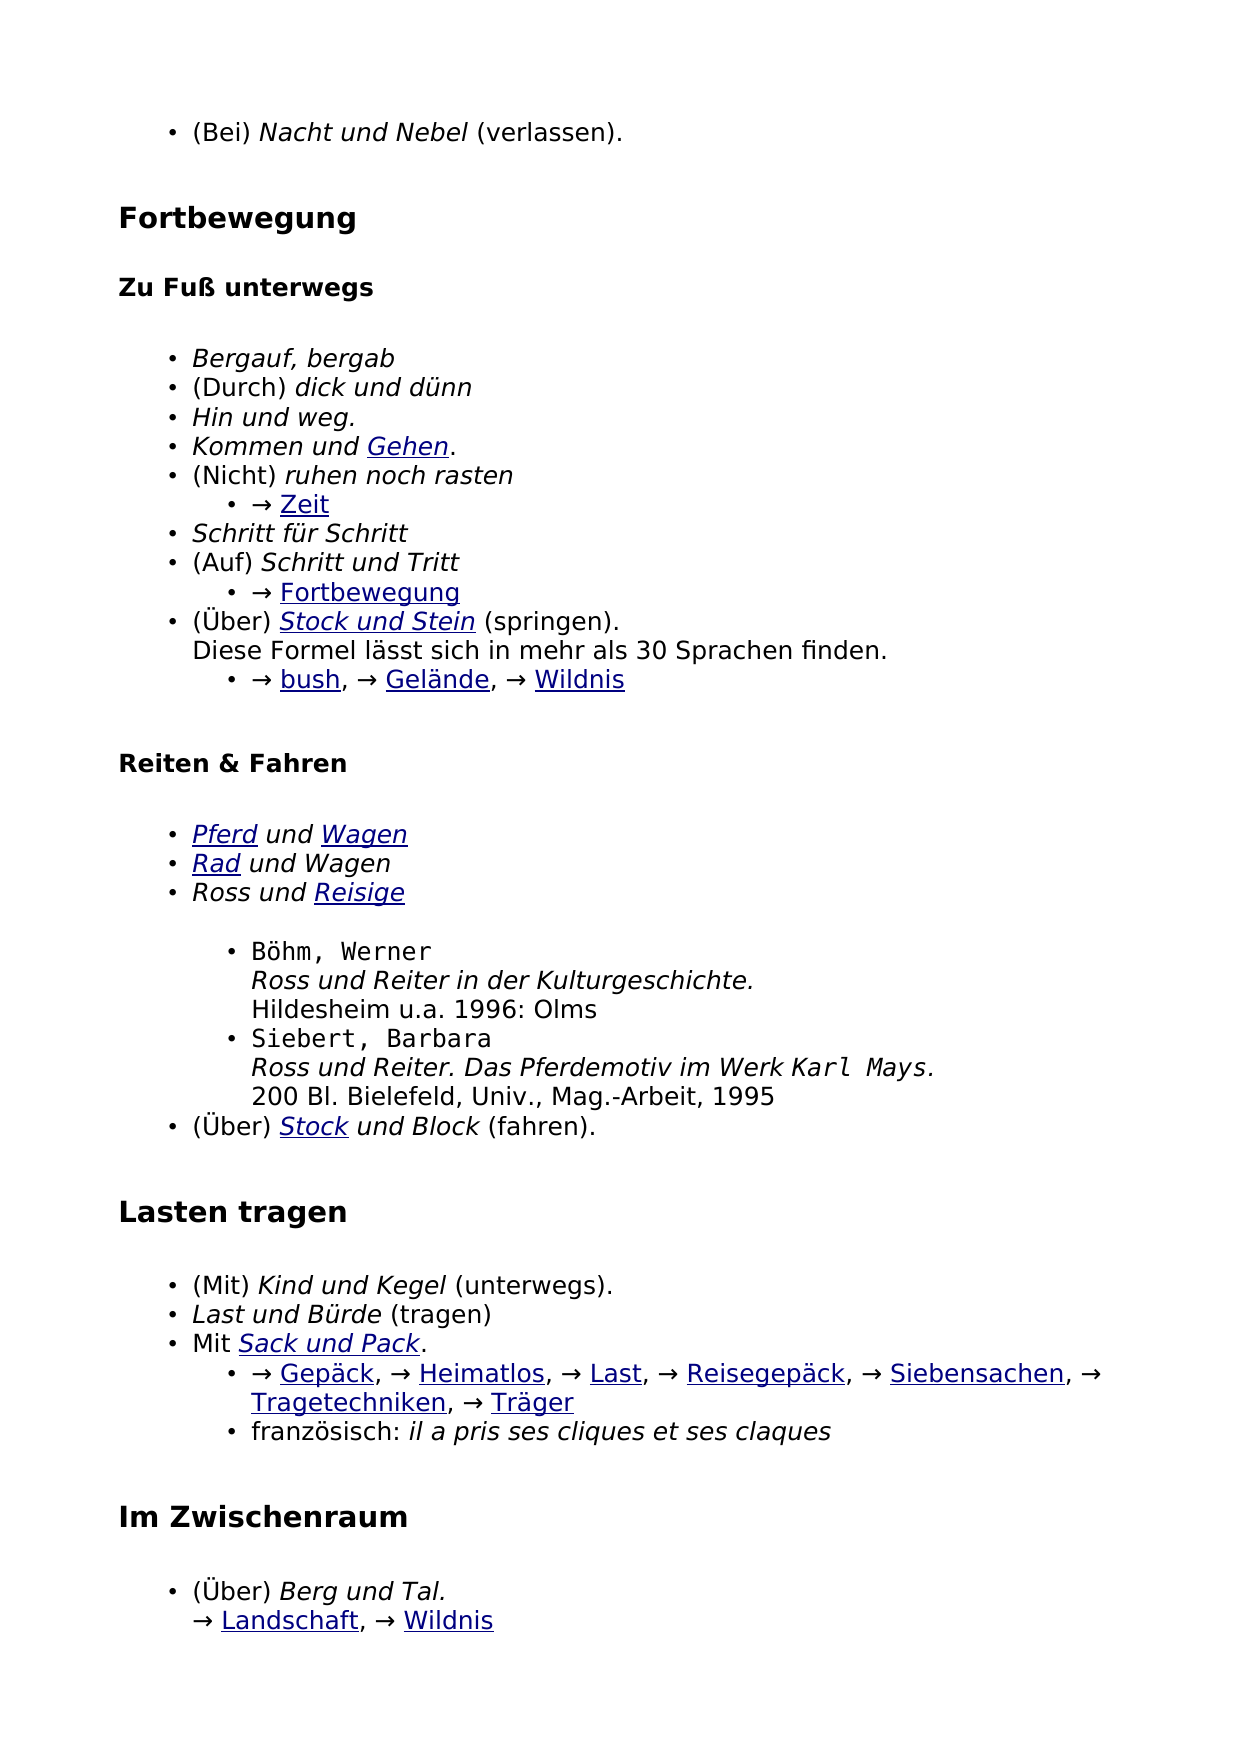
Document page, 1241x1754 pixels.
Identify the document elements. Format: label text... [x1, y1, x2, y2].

list Last und Bürde (tragen) [177, 1300, 1122, 1329]
list → Fortbewegung [236, 578, 1122, 607]
list Bergauf, bergab [177, 344, 1122, 373]
list → Gepäck, → Heimatlos, → Last, → Reisegepäck, → Siebensachen, → Tragetechniken, → Träger [236, 1359, 1122, 1417]
list → Zeit [236, 490, 1122, 519]
list (Über) Berg und Tal. → Landschaft, → Wildnis [177, 1577, 1122, 1635]
list (Bei) Nacht und Nebel (verlassen). [177, 118, 1122, 147]
subtitle Fortbewegung [118, 202, 1122, 236]
list Pferd und Wagen [177, 820, 1122, 849]
list Hin und weg. [177, 403, 1122, 432]
subtitle Zu Fuß unterwegs [118, 273, 1122, 302]
list Mit Sack und Pack. [177, 1329, 1122, 1359]
list Kommen und Gehen. [177, 432, 1122, 461]
list Böhm, Werner Ross und Reiter in der Kulturgeschichte. Hildesheim u.a. 1996: Olms [236, 937, 1122, 1024]
list Ross und Reisige [177, 878, 1122, 937]
list (Mit) Kind und Kegel (unterwegs). [177, 1271, 1122, 1300]
list → bush, → Gelände, → Wildnis [236, 665, 1122, 694]
list (Durch) dick und dünn [177, 373, 1122, 403]
list (Über) Stock und Block (fahren). [177, 1112, 1122, 1141]
list Schritt für Schritt [177, 519, 1122, 548]
list Siebert, Barbara Ross und Reiter. Das Pferdemotiv im Werk Karl Mays. 200 Bl. Bielefeld, Univ., Mag.-Arbeit, 1995 [236, 1024, 1122, 1112]
subtitle Lasten tragen [118, 1195, 1122, 1229]
list (Über) Stock und Stein (springen). Diese Formel lässt sich in mehr als 30 Sprachen finden. [177, 607, 1122, 665]
list französisch: il a pris ses cliques et ses claques [236, 1417, 1122, 1446]
list (Auf) Schritt und Tritt [177, 548, 1122, 578]
subtitle Reiten & Fahren [118, 749, 1122, 778]
list Rad und Wagen [177, 849, 1122, 878]
subtitle Im Zwischenraum [118, 1501, 1122, 1535]
list (Nicht) ruhen noch rasten [177, 461, 1122, 490]
